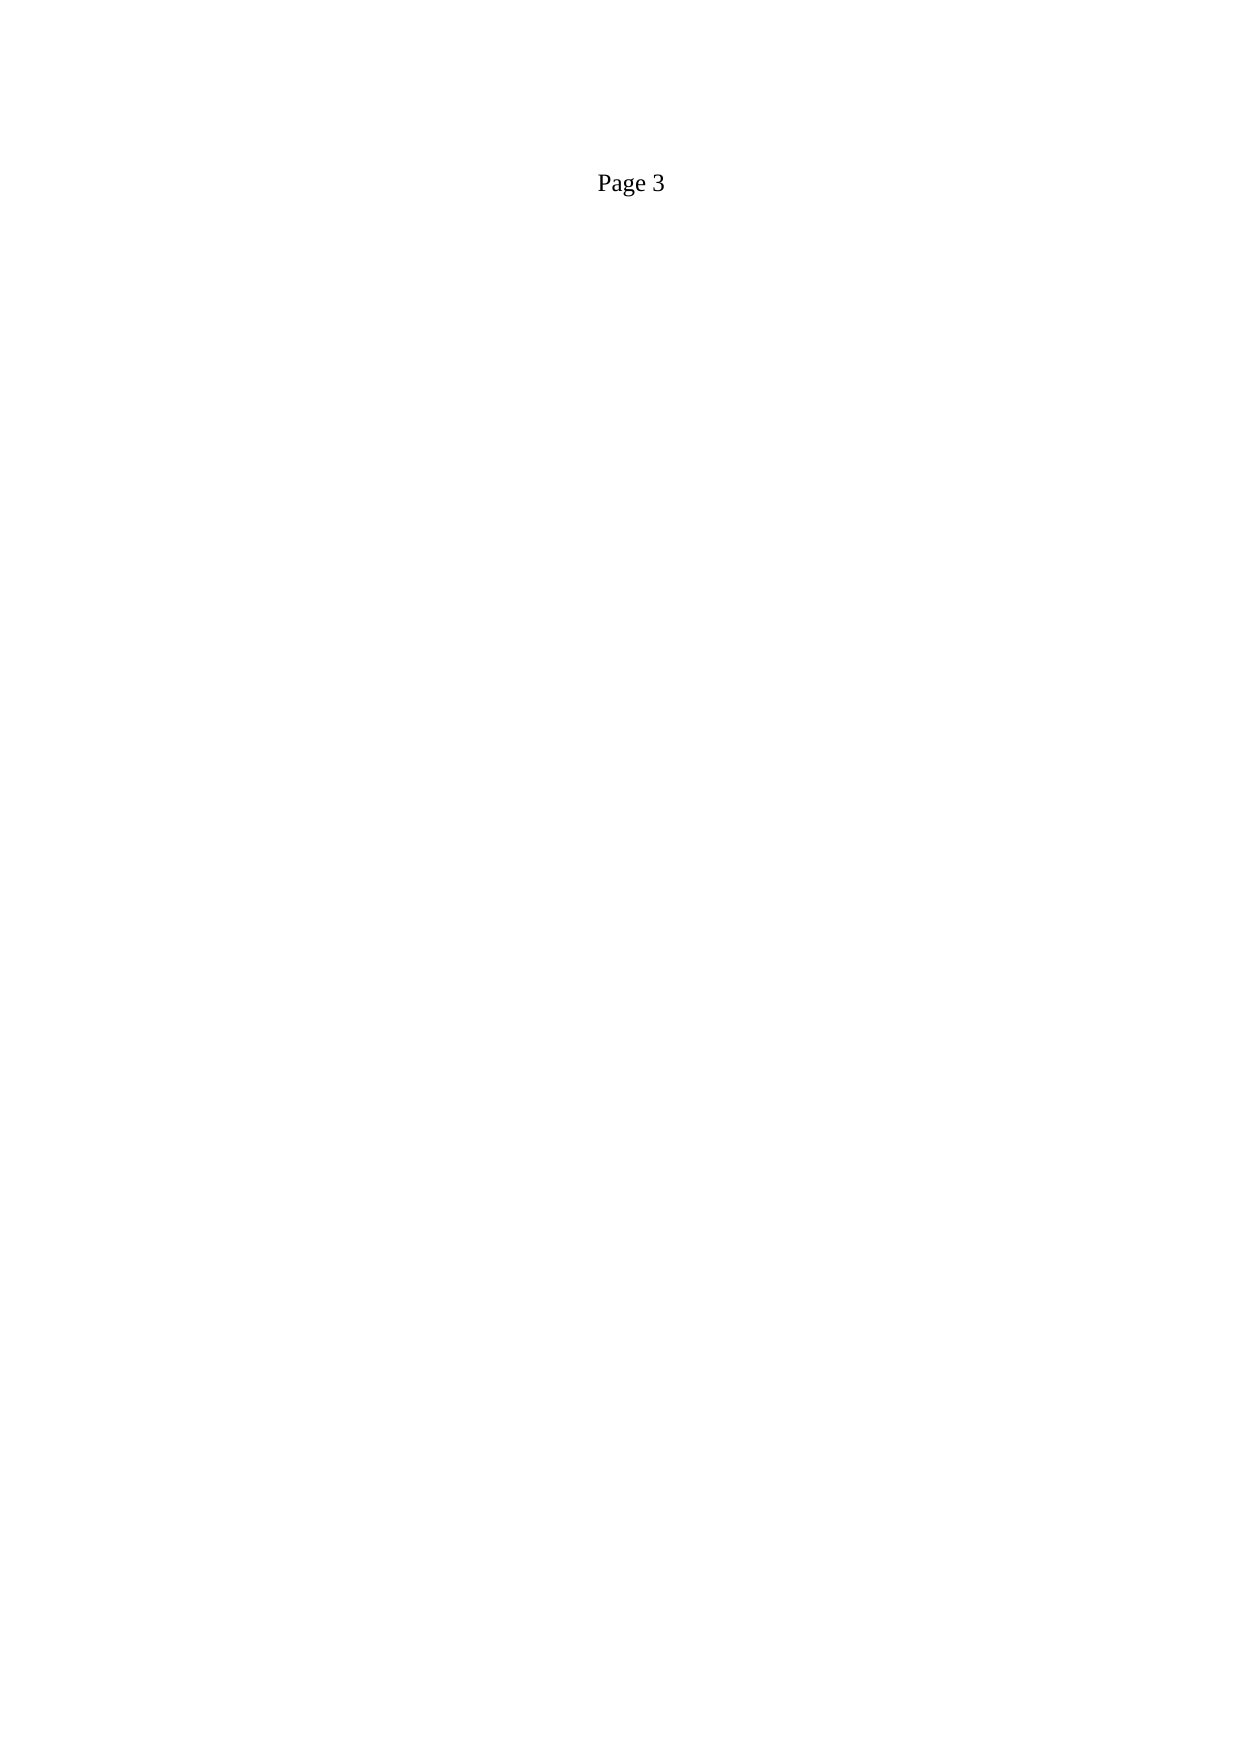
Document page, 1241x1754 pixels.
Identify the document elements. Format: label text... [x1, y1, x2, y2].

text Page 3 [88, 168, 1174, 197]
